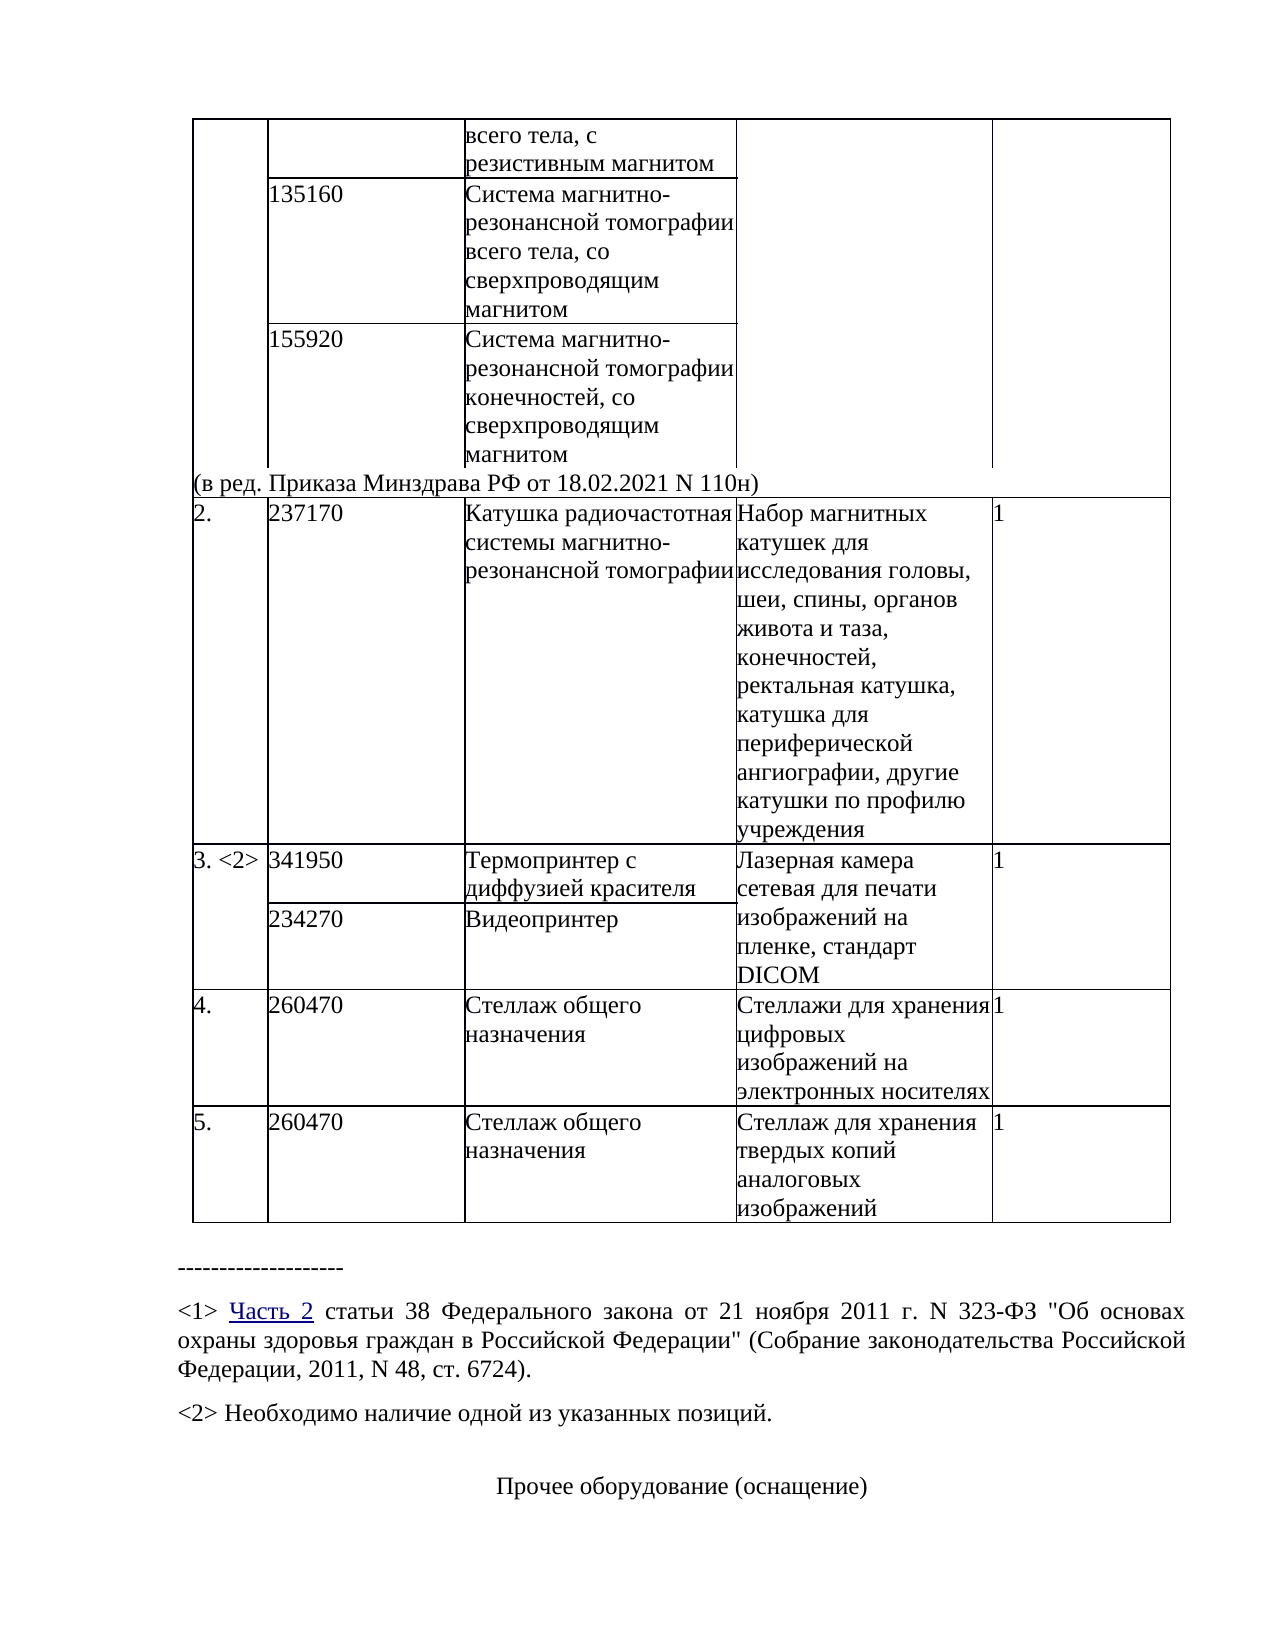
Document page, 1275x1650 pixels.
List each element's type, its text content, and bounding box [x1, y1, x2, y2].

table_cell 1 [993, 990, 1170, 1105]
table_cell 5. [194, 1107, 267, 1222]
table_cell 4. [194, 990, 267, 1105]
table_cell [993, 120, 1170, 468]
table_cell Лазерная камера сетевая для печати изображений на пленке, стандарт DICOM [737, 845, 992, 988]
table_cell Набор магнитных катушек для исследования головы, шеи, спины, органов живота и таза, конечностей, ректальная катушка, катушка для периферической ангиографии, другие катушки по профилю учреждения [737, 498, 992, 843]
table_cell Стеллаж для хранения твердых копий аналоговых изображений [737, 1107, 992, 1222]
table_cell Стеллаж общего назначения [466, 1107, 736, 1222]
table_cell Система магнитно-резонансной томографии всего тела, со сверхпроводящим магнитом [466, 179, 736, 322]
table_cell (в ред. Приказа Минздрава РФ от 18.02.2021 N 110н) [194, 468, 1170, 497]
table_cell Стеллаж общего назначения [466, 990, 736, 1105]
table_cell Катушка радиочастотная системы магнитно-резонансной томографии [466, 498, 736, 843]
text <1> Часть 2 статьи 38 Федерального закона от 21 ноября 2011 г. N 323-ФЗ "Об основах охраны здоровья граждан в Российской Федерации" (Собрание законодательства Российской Федерации, 2011, N 48, ст. 6724). [177, 1296, 1186, 1382]
text <2> Необходимо наличие одной из указанных позиций. [177, 1398, 1186, 1427]
text Прочее оборудование (оснащение) [177, 1471, 1186, 1500]
table_cell Видеопринтер [466, 904, 736, 988]
table_cell Термопринтер с диффузией красителя [466, 845, 736, 902]
table_cell 2. [194, 498, 267, 843]
table_cell 341950 [269, 845, 464, 902]
table_cell 260470 [269, 1107, 464, 1222]
table_cell 260470 [269, 990, 464, 1105]
table_cell 135160 [269, 179, 464, 322]
table_cell 1 [993, 845, 1170, 988]
table_cell [194, 120, 267, 468]
table_cell Стеллажи для хранения цифровых изображений на электронных носителях [737, 990, 992, 1105]
table_cell 234270 [269, 904, 464, 988]
table_cell [269, 120, 464, 177]
table_cell 155920 [269, 324, 464, 468]
table_cell 3. <2> [194, 845, 267, 988]
table_cell 1 [993, 498, 1170, 843]
table_cell 237170 [269, 498, 464, 843]
table_cell 1 [993, 1107, 1170, 1222]
text -------------------- [177, 1252, 1186, 1281]
table_cell Система магнитно-резонансной томографии конечностей, со сверхпроводящим магнитом [466, 324, 736, 468]
table_cell [737, 120, 992, 468]
table_cell всего тела, с резистивным магнитом [466, 120, 736, 177]
